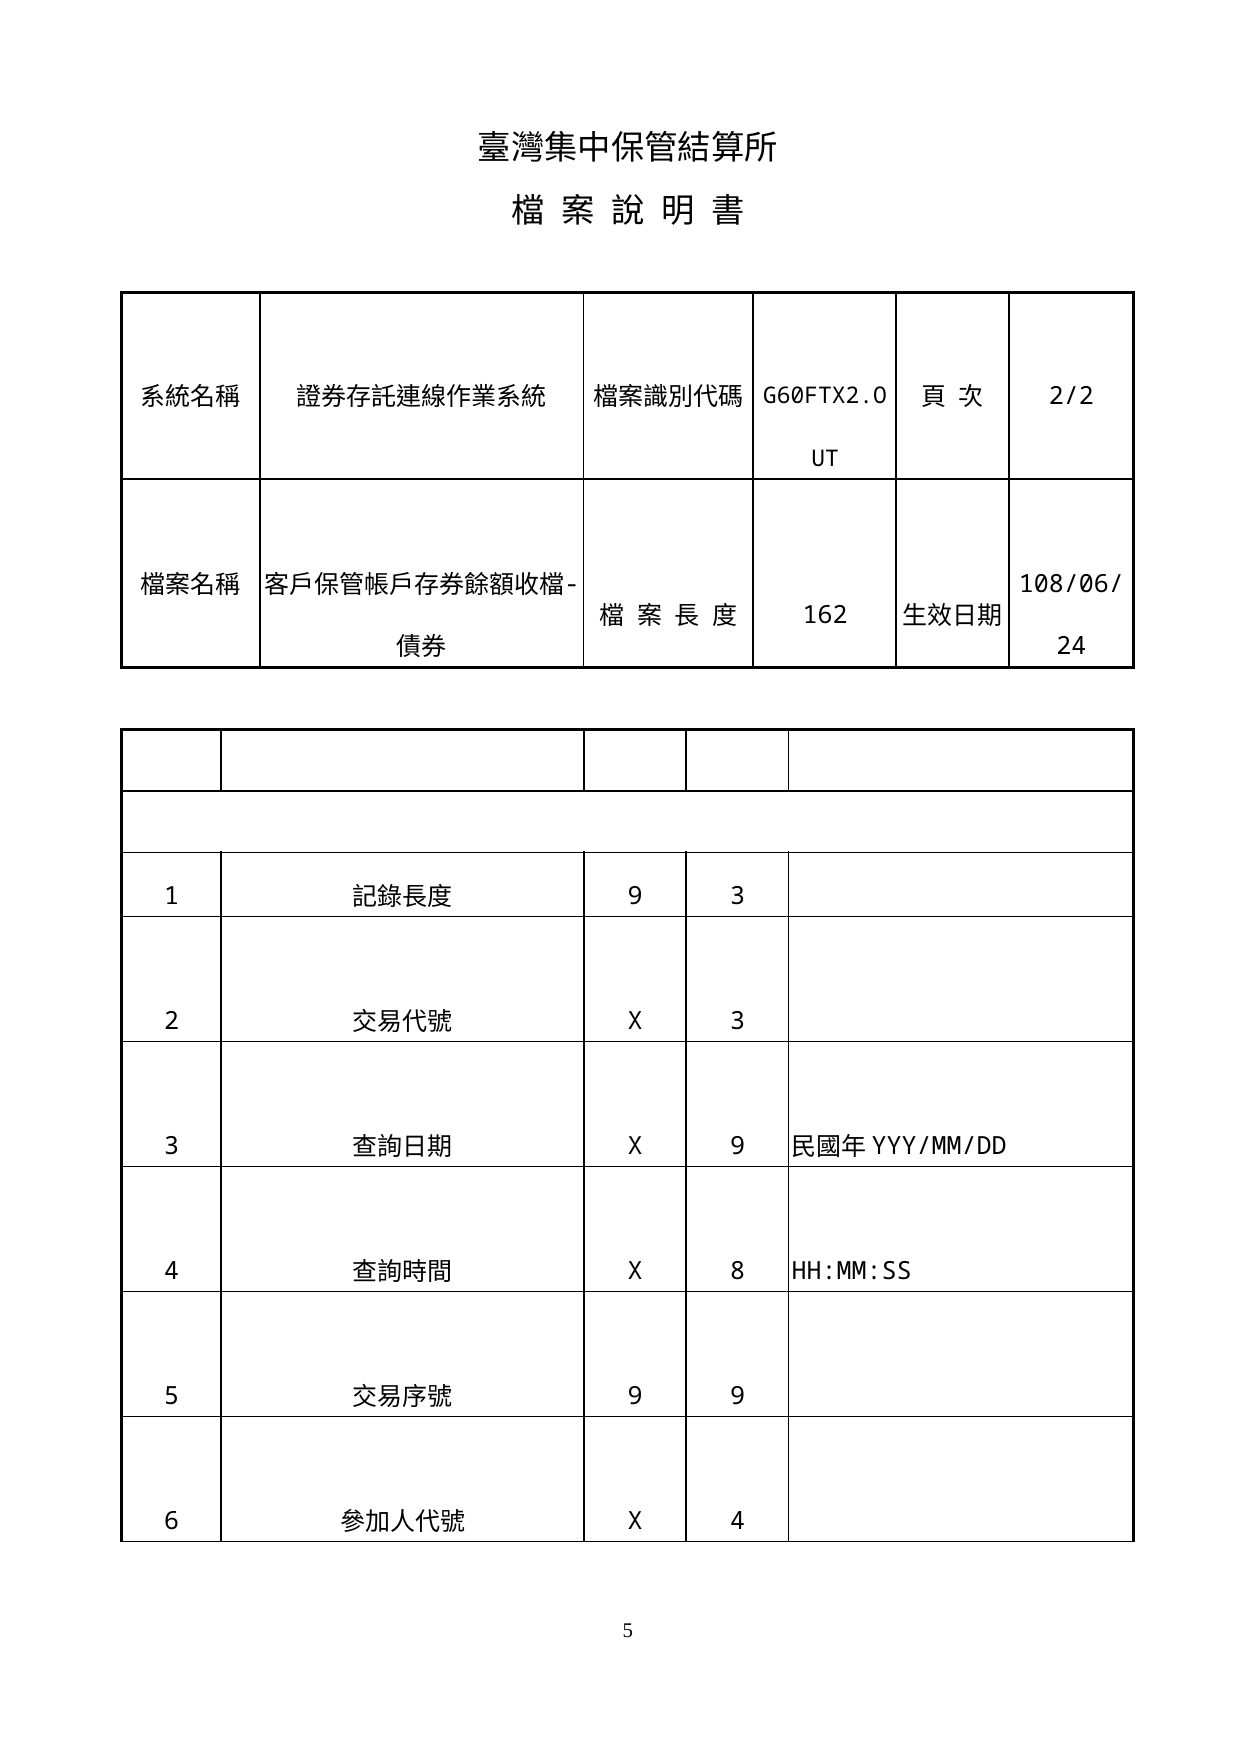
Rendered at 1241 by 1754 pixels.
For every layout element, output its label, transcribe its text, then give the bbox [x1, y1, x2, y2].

table_header 序號 [123, 731, 220, 790]
table_cell 首 筆 [123, 792, 1132, 851]
table_cell 2 [123, 917, 220, 1041]
table_cell 查詢日期 [222, 1042, 583, 1166]
table_cell 9 [687, 1042, 788, 1166]
table_header 系統名稱 [123, 294, 259, 478]
table_cell 5 [123, 1292, 220, 1416]
table_header 2/2 [1010, 294, 1132, 478]
table_header 頁 次 [897, 294, 1008, 478]
table_cell 檔案名稱 [123, 480, 259, 666]
table_cell [789, 1417, 1132, 1541]
table_cell 查詢時間 [222, 1167, 583, 1291]
table_cell 4 [687, 1417, 788, 1541]
table_cell 8 [687, 1167, 788, 1291]
table_cell 162 [754, 480, 895, 666]
table_cell 4 [123, 1167, 220, 1291]
table_cell 檔 案 長 度 [584, 480, 752, 666]
table_cell 民國年YYY/MM/DD [789, 1042, 1132, 1166]
table_cell X [585, 1042, 685, 1166]
table_cell [789, 853, 1132, 916]
table_header 性 質 [585, 731, 685, 790]
table_cell [789, 917, 1132, 1041]
table_header 備 註 [789, 731, 1132, 790]
table_header G60FTX2.OUT [754, 294, 895, 478]
table_cell 3 [687, 917, 788, 1041]
text 檔 案 說 明 書 [133, 166, 1122, 228]
table_cell 3 [123, 1042, 220, 1166]
table_cell 3 [687, 853, 788, 916]
table_cell HH:MM:SS [789, 1167, 1132, 1291]
table_cell X [585, 917, 685, 1041]
table_cell [789, 1292, 1132, 1416]
table_cell 交易代號 [222, 917, 583, 1041]
table_cell 9 [585, 1292, 685, 1416]
table_cell 6 [123, 1417, 220, 1541]
table_cell 交易序號 [222, 1292, 583, 1416]
table_cell 生效日期 [897, 480, 1008, 666]
table_cell X [585, 1167, 685, 1291]
table_cell X [585, 1417, 685, 1541]
table_cell 參加人代號 [222, 1417, 583, 1541]
table_header 檔案識別代碼 [584, 294, 752, 478]
table_header 長 度 [687, 731, 788, 790]
table_header 欄 位 名 稱 [222, 731, 583, 790]
table_header 證券存託連線作業系統 [261, 294, 583, 478]
table_cell 108/06/24 [1010, 480, 1132, 666]
table_cell 客戶保管帳戶存券餘額收檔-債券 [261, 480, 583, 666]
table_cell 1 [123, 853, 220, 916]
table_cell 9 [687, 1292, 788, 1416]
table_cell 9 [585, 853, 685, 916]
table_cell 記錄長度 [222, 853, 583, 916]
text 臺灣集中保管結算所 [133, 103, 1122, 166]
